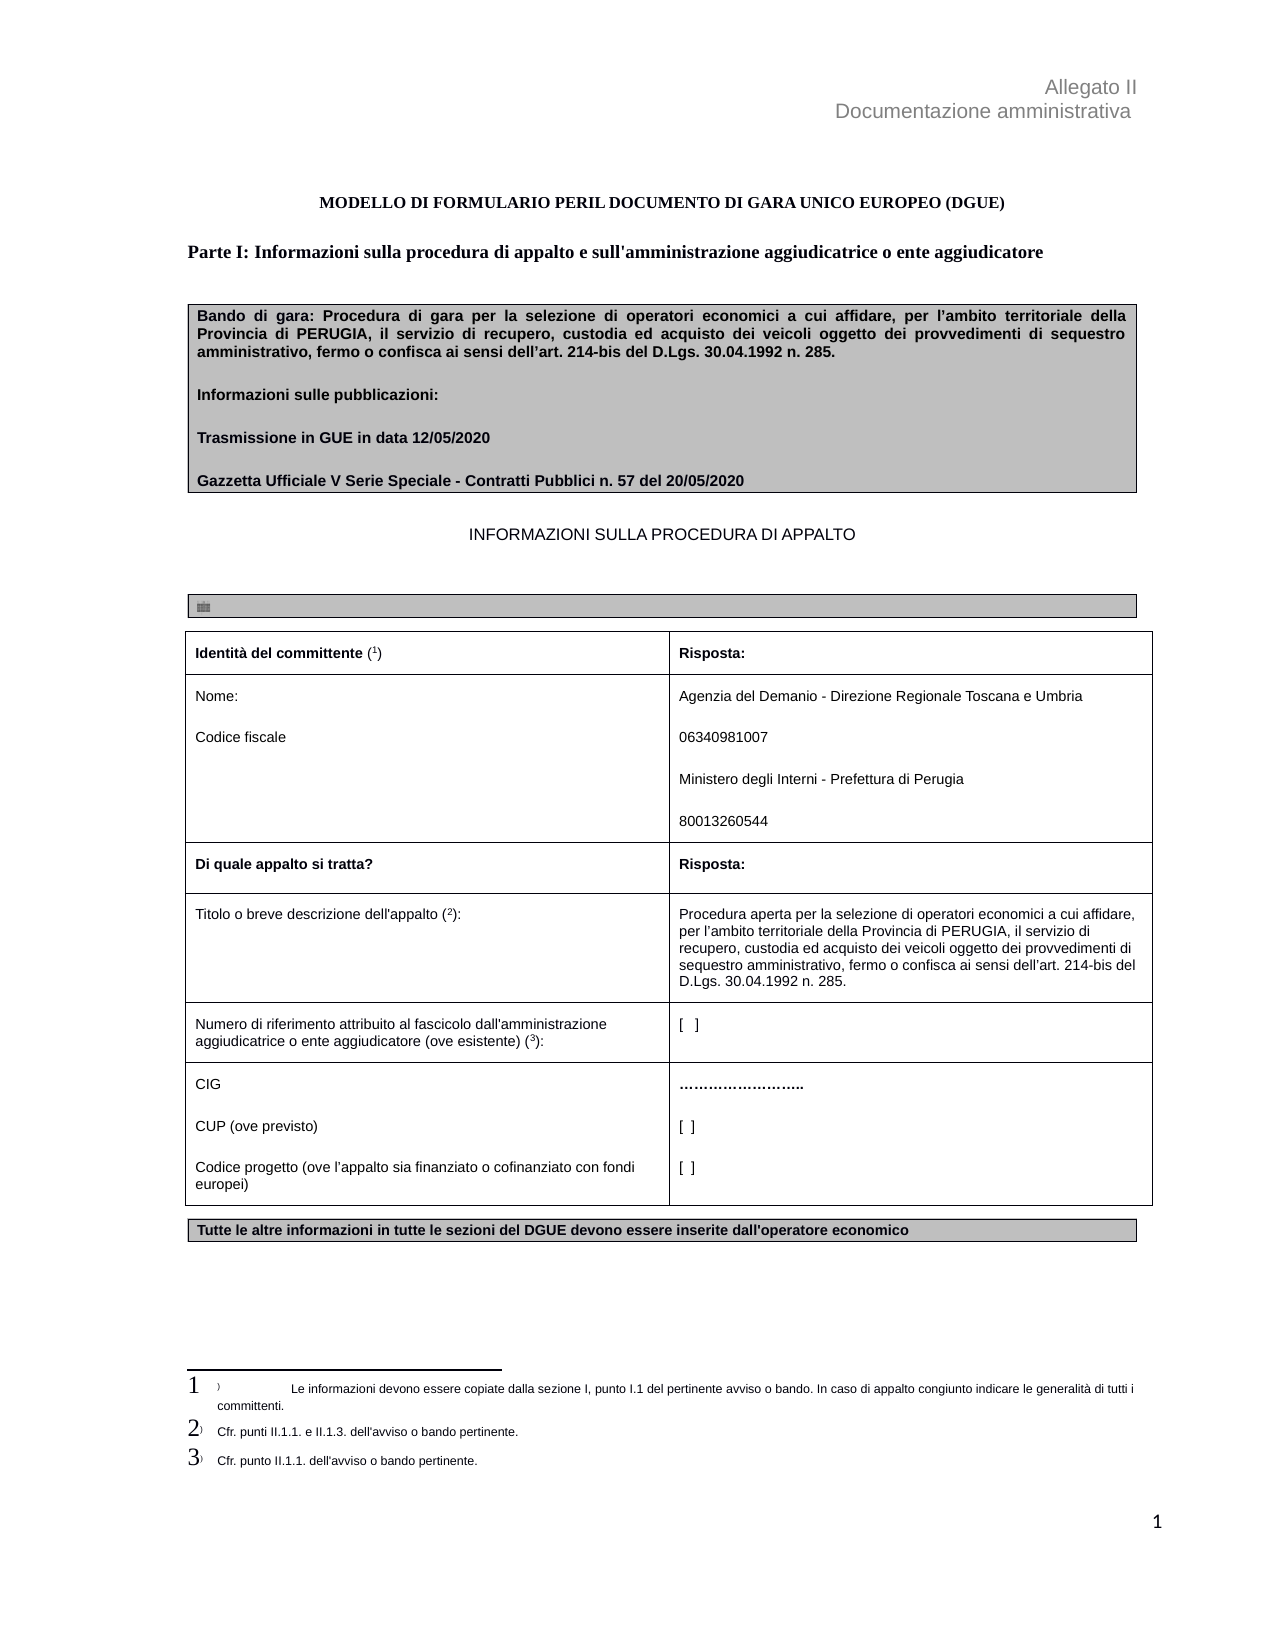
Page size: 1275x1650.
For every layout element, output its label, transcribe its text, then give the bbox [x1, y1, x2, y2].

table_header Identità del committente () [186, 632, 669, 674]
table_cell CIG CUP (ove previsto) Codice progetto (ove l’appalto sia finanziato o cofinanziato con fondi europei) [186, 1063, 669, 1205]
text Trasmissione in GUE in data 12/05/2020 [189, 426, 1136, 447]
table_cell Nome: Codice fiscale [186, 675, 669, 842]
table_cell Titolo o breve descrizione dell'appalto (): [186, 894, 669, 1002]
table_header Risposta: [670, 632, 1152, 674]
title Informazioni sulla procedura di appalto [187, 525, 1137, 544]
table_cell Di quale appalto si tratta? [186, 843, 669, 892]
text Bando di gara: Procedura di gara per la selezione di operatori economici a cui affidare, per l’ambito territoriale della Provincia di PERUGIA, il servizio di recupero, custodia ed acquisto dei veicoli oggetto dei provvedimenti di sequestro amministrativo, fermo o confisca ai sensi dell’art. 214-bis del D.Lgs. 30.04.1992 n. 285. [189, 305, 1136, 361]
table_cell …………………….. [ ] [ ] [670, 1063, 1152, 1205]
text Informazioni sulle pubblicazioni: [189, 383, 1136, 404]
text Gazzetta Ufficiale V Serie Speciale - Contratti Pubblici n. 57 del 20/05/2020 [189, 469, 1136, 492]
table_cell Procedura aperta per la selezione di operatori economici a cui affidare, per l’ambito territoriale della Provincia di PERUGIA, il servizio di recupero, custodia ed acquisto dei veicoli oggetto dei provvedimenti di sequestro amministrativo, fermo o confisca ai sensi dell’art. 214-bis del D.Lgs. 30.04.1992 n. 285. [670, 894, 1152, 1002]
text Modello di formulario peril documento di gara unico europeo (DGUE) [187, 193, 1137, 212]
table_cell Risposta: [670, 843, 1152, 892]
text Le informazioni richieste dalla parte I saranno acquisite automaticamente a condizione che per generare e compilare il DGUE sia utilizzato il servizio DGUE in formato elettronico. In caso contrario tali informazioni devono essere inserite dall'operatore economico. [189, 595, 1136, 617]
table_cell Agenzia del Demanio - Direzione Regionale Toscana e Umbria 06340981007 Ministero degli Interni - Prefettura di Perugia 80013260544 [670, 675, 1152, 842]
table_cell Numero di riferimento attribuito al fascicolo dall'amministrazione aggiudicatrice o ente aggiudicatore (ove esistente) (): [186, 1003, 669, 1062]
text Tutte le altre informazioni in tutte le sezioni del DGUE devono essere inserite dall'operatore economico [189, 1220, 1136, 1241]
table_cell [ ] [670, 1003, 1152, 1062]
title Parte I: Informazioni sulla procedura di appalto e sull'amministrazione aggiudicatrice o ente aggiudicatore [187, 241, 1137, 263]
